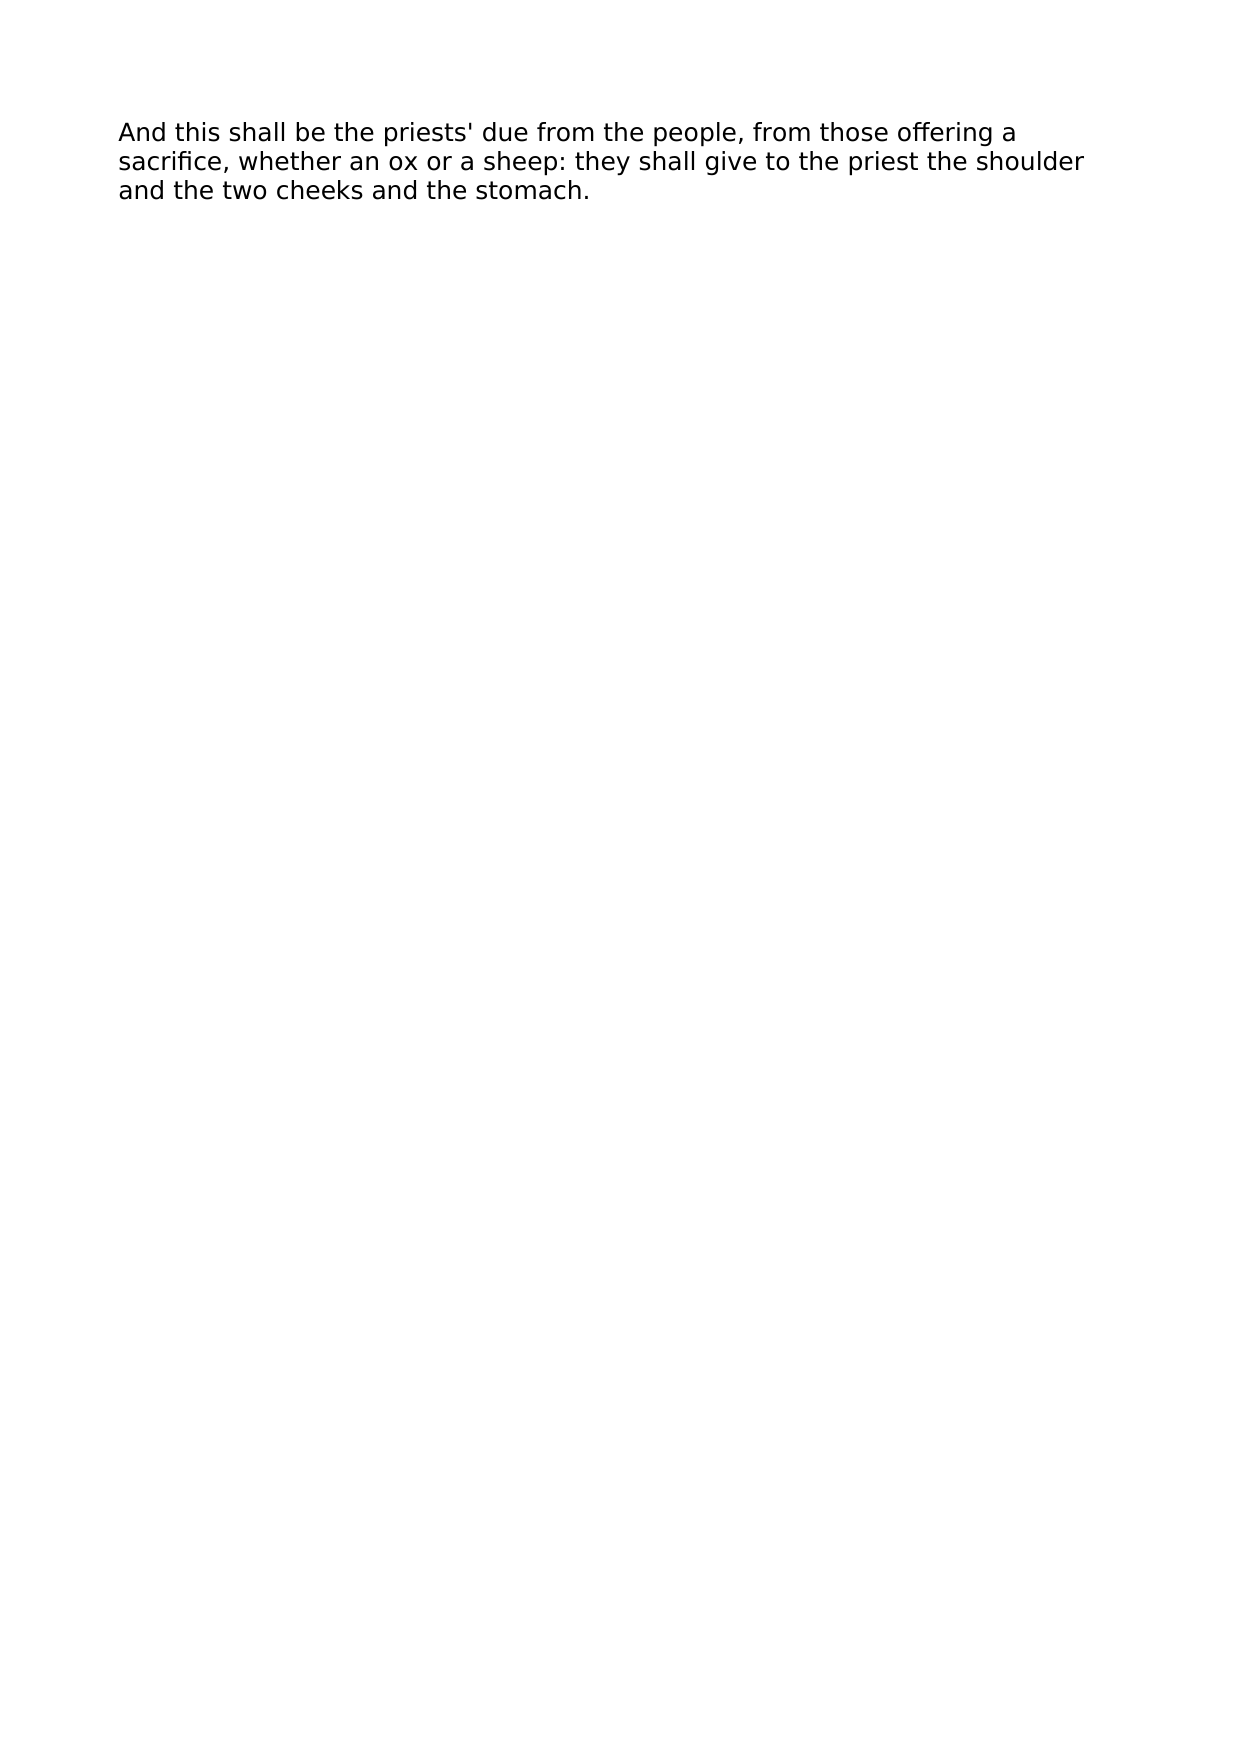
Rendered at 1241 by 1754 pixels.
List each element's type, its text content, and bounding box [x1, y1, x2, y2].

text And this shall be the priests' due from the people, from those offering a sacrifice, whether an ox or a sheep: they shall give to the priest the shoulder and the two cheeks and the stomach. [118, 118, 1122, 206]
